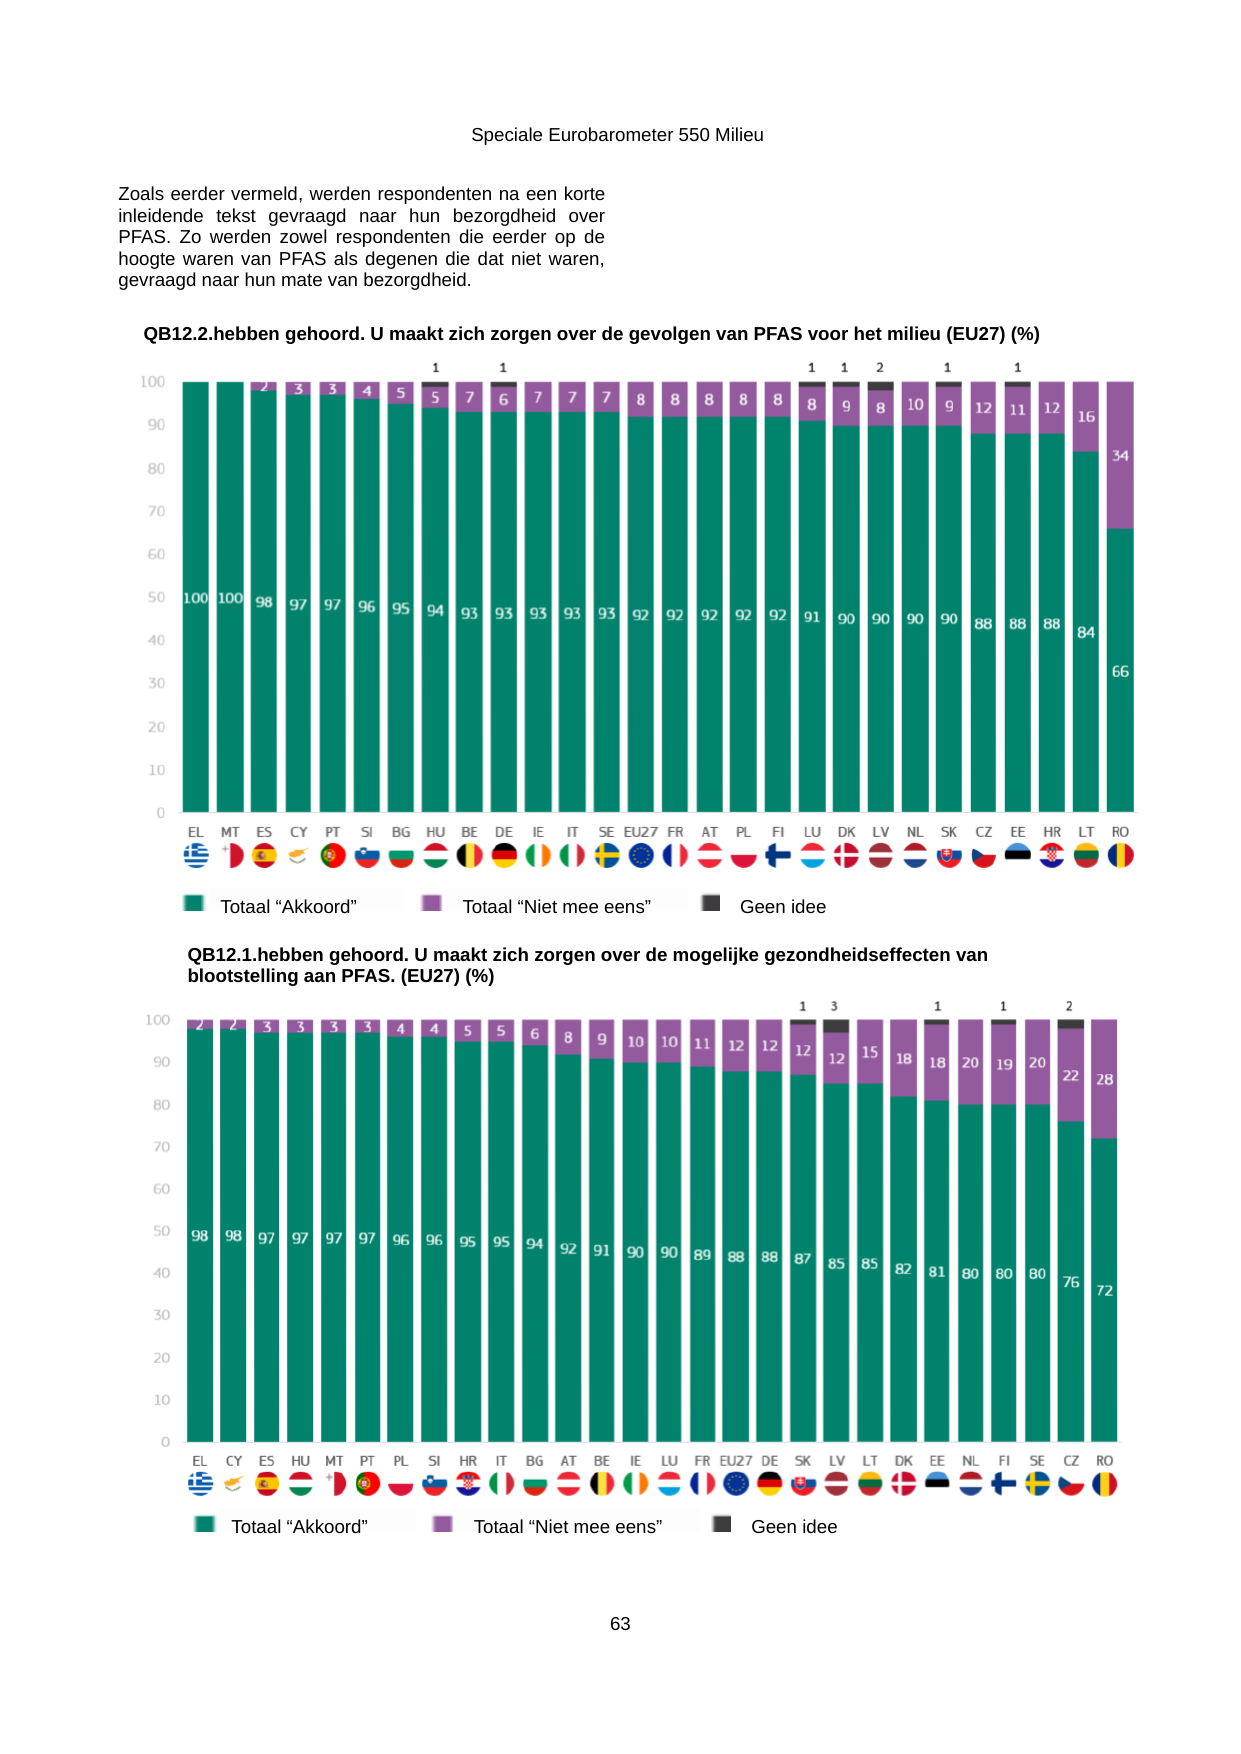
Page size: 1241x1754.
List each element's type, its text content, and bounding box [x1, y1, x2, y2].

picture [337, 1524, 342, 1532]
picture [486, 1524, 491, 1532]
picture [526, 903, 531, 911]
picture [122, 349, 1139, 870]
picture [188, 1508, 731, 1532]
picture [118, 989, 1128, 1501]
picture [538, 1523, 544, 1532]
picture [243, 1524, 248, 1532]
picture [177, 887, 720, 911]
text Zoals eerder vermeld, werden respondenten na een korte inleidende tekst gevraagd naar hun bezorgdheid over PFAS. Zo werden zowel respondenten die eerder op de hoogte waren van PFAS als degenen die dat niet waren, gevraagd naar hun mate van bezorgdheid. [118, 183, 605, 291]
picture [327, 1524, 332, 1532]
